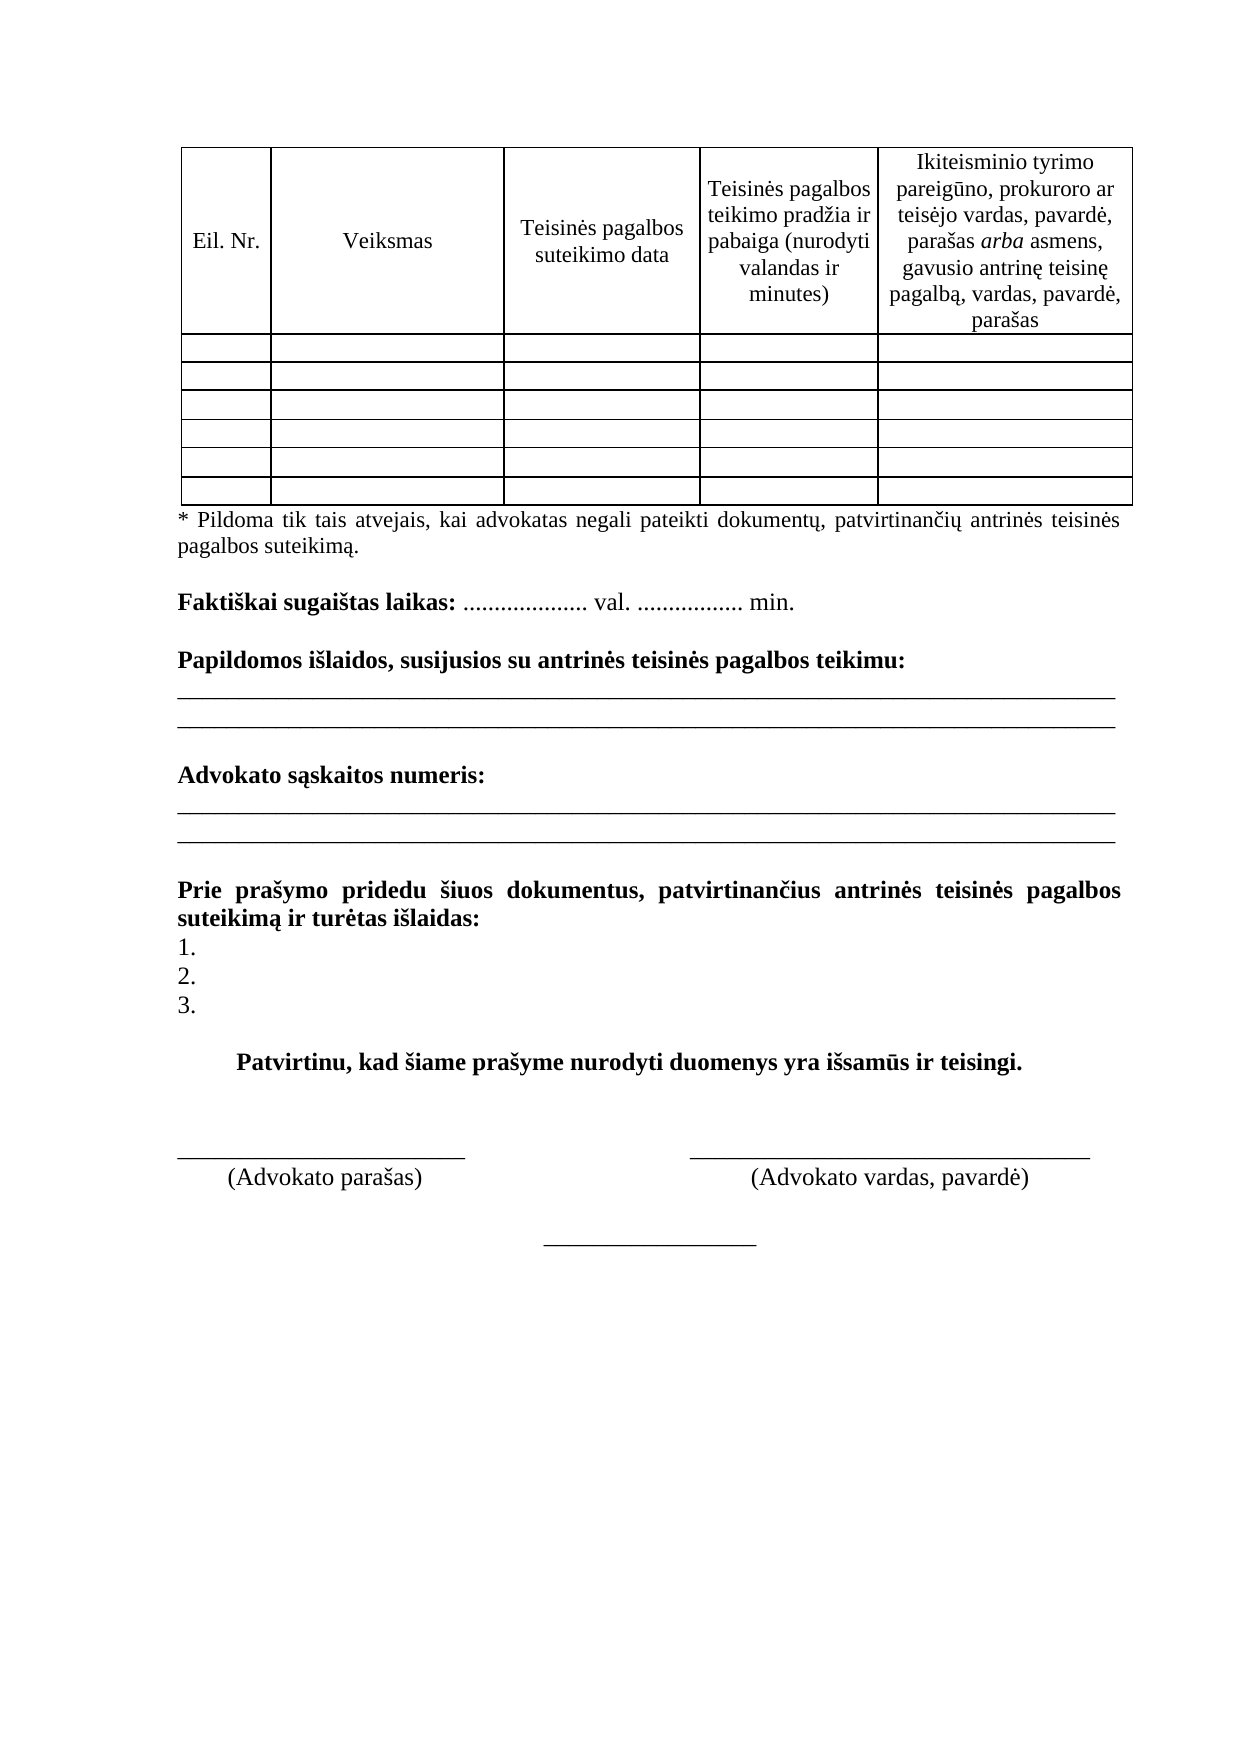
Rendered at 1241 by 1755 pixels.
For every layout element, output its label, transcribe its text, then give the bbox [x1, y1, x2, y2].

table_cell [879, 448, 1132, 476]
table_cell [701, 363, 877, 389]
text Advokato sąskaitos numeris: [177, 760, 1122, 788]
text 1. [177, 932, 1122, 961]
table_cell [272, 363, 503, 389]
text * Pildoma tik tais atvejais, kai advokatas negali pateikti dokumentų, patvirtinančių antrinės teisinės pagalbos suteikimą. [177, 506, 1122, 558]
table_cell [182, 391, 270, 418]
table_cell [505, 363, 699, 389]
text _ [177, 817, 1122, 846]
text Prie prašymo pridedu šiuos dokumentus, patvirtinančius antrinės teisinės pagalbos suteikimą ir turėtas išlaidas: [177, 875, 1122, 932]
table_cell [701, 420, 877, 447]
table_header Teisinės pagalbos suteikimo data [505, 148, 699, 333]
table_cell [505, 478, 699, 504]
table_cell [879, 391, 1132, 418]
table_cell [505, 448, 699, 476]
table_cell [701, 391, 877, 418]
table_cell [505, 335, 699, 361]
table_cell [272, 335, 503, 361]
table_cell [505, 391, 699, 418]
table_cell [182, 448, 270, 476]
table_cell [879, 478, 1132, 504]
table_cell [701, 478, 877, 504]
table_cell [272, 420, 503, 447]
table_header Veiksmas [272, 148, 503, 333]
table_header Teisinės pagalbos teikimo pradžia ir pabaiga (nurodyti valandas ir minutes) [701, 148, 877, 333]
table_cell [879, 420, 1132, 447]
table_cell [701, 335, 877, 361]
text Papildomos išlaidos, susijusios su antrinės teisinės pagalbos teikimu: [177, 645, 1122, 673]
table_cell [505, 420, 699, 447]
text _______________________ ________________________________ [177, 1133, 1122, 1162]
table_header Eil. Nr. [182, 148, 270, 333]
text (Advokato parašas) (Advokato vardas, pavardė) [227, 1162, 1122, 1191]
table_cell [272, 391, 503, 418]
text _ [177, 788, 1122, 817]
table_cell [879, 335, 1132, 361]
text _ [177, 702, 1122, 731]
table_cell [701, 448, 877, 476]
table_cell [272, 448, 503, 476]
table_cell [879, 363, 1132, 389]
table_cell [182, 420, 270, 447]
text Patvirtinu, kad šiame prašyme nurodyti duomenys yra išsamūs ir teisingi. [177, 1047, 1122, 1076]
table_cell [182, 363, 270, 389]
table_cell [182, 335, 270, 361]
text 3. [177, 990, 511, 1018]
text 2. [177, 961, 511, 990]
table_cell [182, 478, 270, 504]
text Faktiškai sugaištas laikas: .................... val. ................. min. [177, 587, 1122, 616]
text _ [177, 673, 1122, 702]
table_header Ikiteisminio tyrimo pareigūno, prokuroro ar teisėjo vardas, pavardė, parašas arba asmens, gavusio antrinę teisinę pagalbą, vardas, pavardė, parašas [879, 148, 1132, 333]
table_cell [272, 478, 503, 504]
text _________________ [177, 1220, 1122, 1248]
